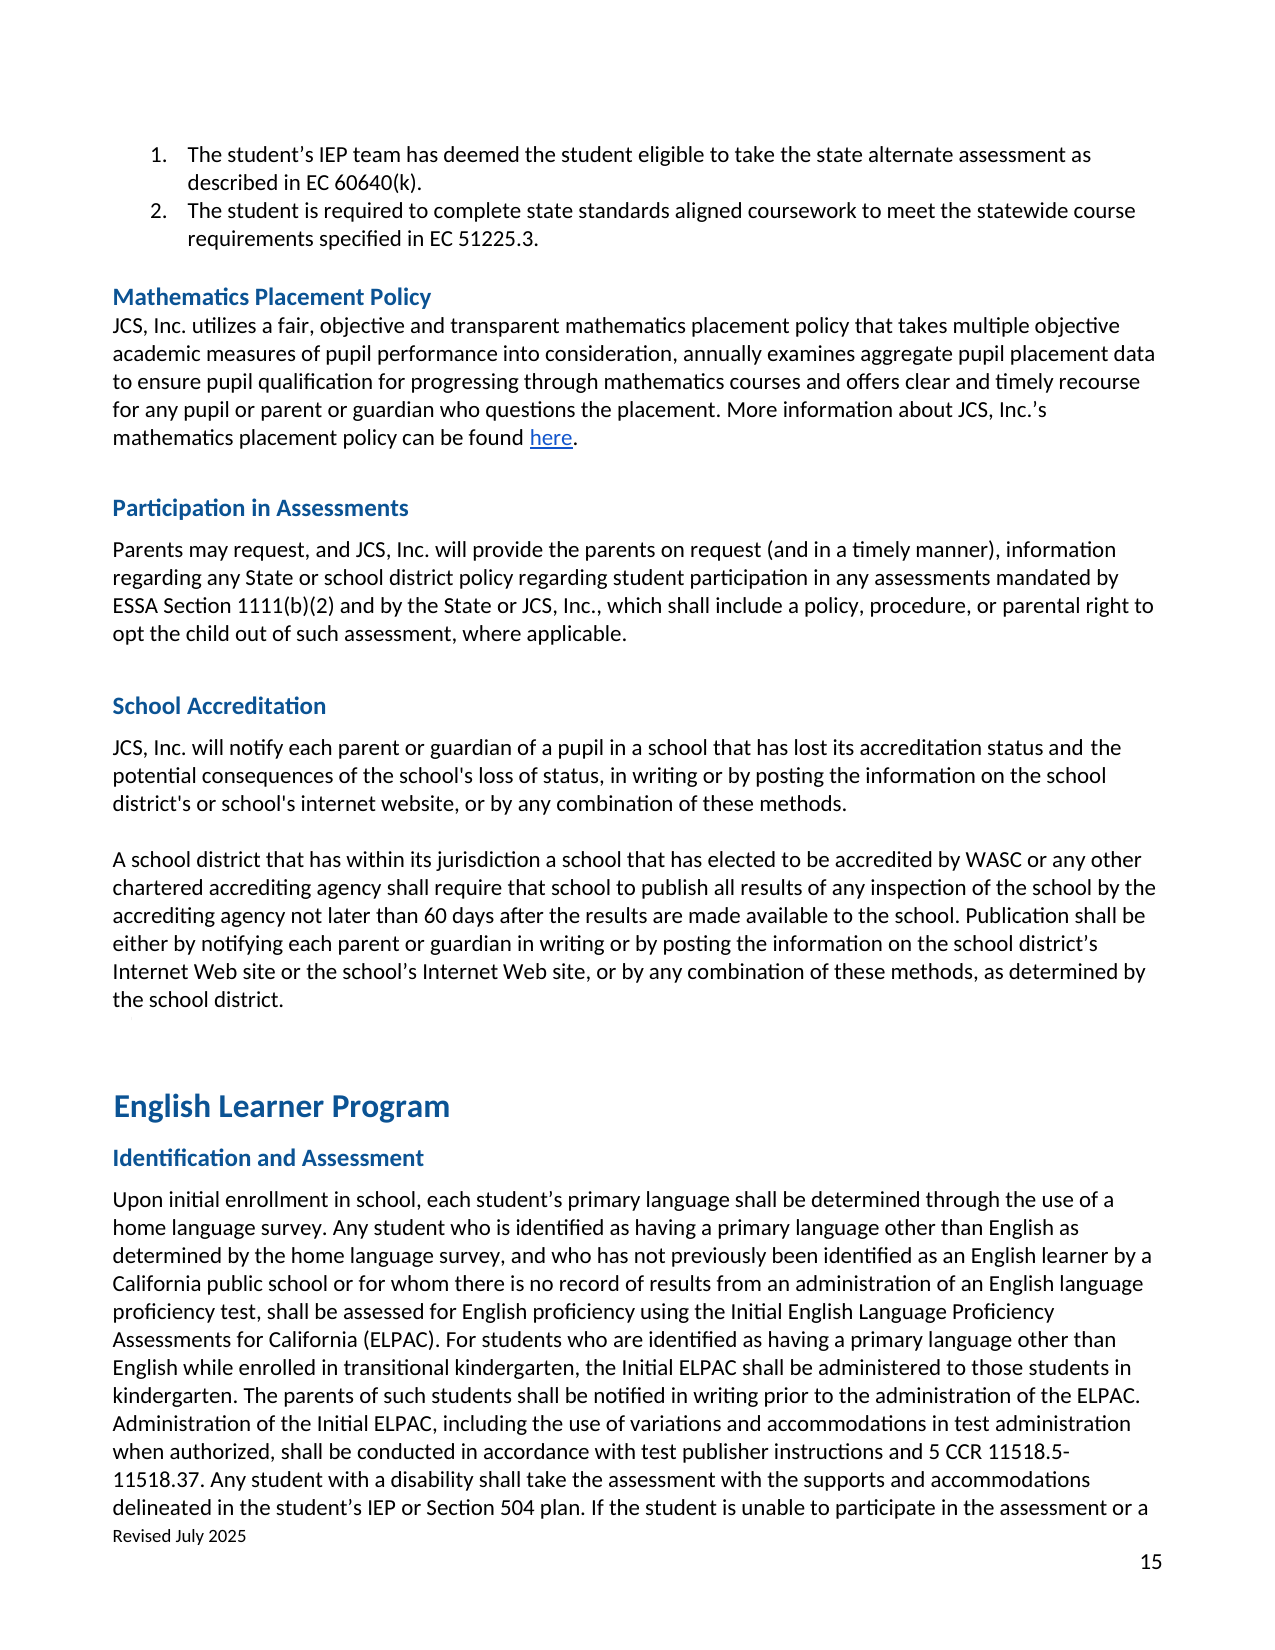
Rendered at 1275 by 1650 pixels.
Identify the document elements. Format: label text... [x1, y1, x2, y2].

subtitle English Learner Program [113, 1085, 1162, 1126]
text Administration of the Initial ELPAC, including the use of variations and accommodations in test administration when authorized, shall be conducted in accordance with test publisher instructions and 5 CCR 11518.5-11518.37. Any student with a disability shall take the assessment with the supports and accommodations delineated in the student’s IEP or Section 504 plan. If the student is unable to participate in the assessment or a [112, 1409, 1162, 1522]
subtitle Identification and Assessment [112, 1142, 1162, 1173]
subtitle School Accreditation [112, 690, 1162, 720]
text A school district that has within its jurisdiction a school that has elected to be accredited by WASC or any other chartered accrediting agency shall require that school to publish all results of any inspection of the school by the accrediting agency not later than 60 days after the results are made available to the school. Publication shall be either by notifying each parent or guardian in writing or by posting the information on the school district’s Internet Web site or the school’s Internet Web site, or by any combination of these methods, as determined by the school district. [112, 845, 1162, 1013]
list The student is required to complete state standards aligned coursework to meet the statewide course requirements specified in EC 51225.3. [150, 197, 1162, 253]
text JCS, Inc. will notify each parent or guardian of a pupil in a school that has lost its accreditation status and the potential consequences of the school's loss of status, in writing or by posting the information on the school district's or school's internet website, or by any combination of these methods. [112, 733, 1162, 817]
text Upon initial enrollment in school, each student’s primary language shall be determined through the use of a home language survey. Any student who is identified as having a primary language other than English as determined by the home language survey, and who has not previously been identified as an English learner by a California public school or for whom there is no record of results from an administration of an English language proficiency test, shall be assessed for English proficiency using the Initial English Language Proficiency Assessments for California (ELPAC). For students who are identified as having a primary language other than English while enrolled in transitional kindergarten, the Initial ELPAC shall be administered to those students in kindergarten. The parents of such students shall be notified in writing prior to the administration of the ELPAC. [112, 1185, 1162, 1409]
text Parents may request, and JCS, Inc. will provide the parents on request (and in a timely manner), information regarding any State or school district policy regarding student participation in any assessments mandated by ESSA Section 1111(b)(2) and by the State or JCS, Inc., which shall include a policy, procedure, or parental right to opt the child out of such assessment, where applicable. [112, 535, 1162, 647]
list The student’s IEP team has deemed the student eligible to take the state alternate assessment as described in EC 60640(k). [150, 141, 1162, 197]
text JCS, Inc. utilizes a fair, objective and transparent mathematics placement policy that takes multiple objective academic measures of pupil performance into consideration, annually examines aggregate pupil placement data to ensure pupil qualification for progressing through mathematics courses and offers clear and timely recourse for any pupil or parent or guardian who questions the placement. More information about JCS, Inc.’s mathematics placement policy can be found here. [112, 311, 1162, 451]
subtitle Mathematics Placement Policy [112, 281, 1162, 311]
subtitle Participation in Assessments [112, 492, 1162, 522]
